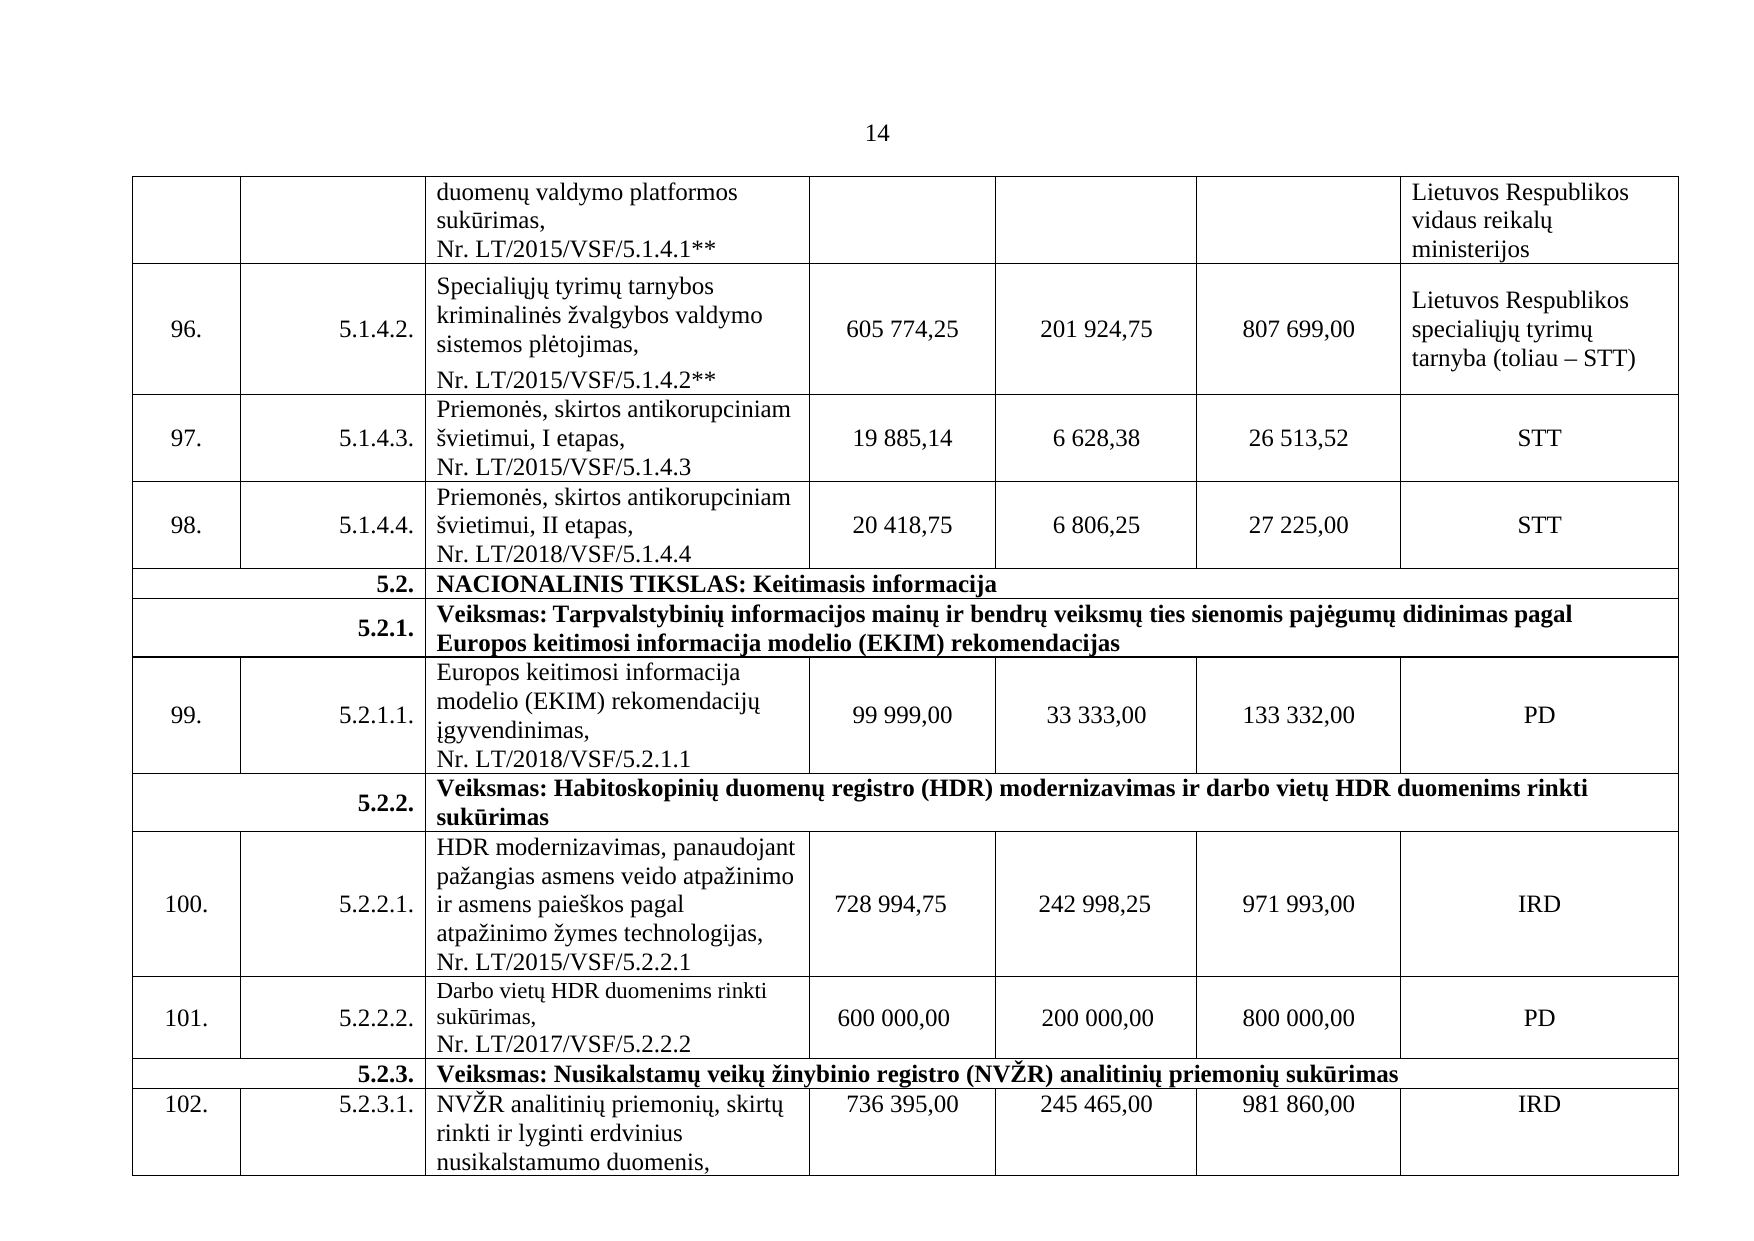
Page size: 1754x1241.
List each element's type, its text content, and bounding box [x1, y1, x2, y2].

table_cell NACIONALINIS TIKSLAS: Keitimasis informacija [426, 569, 1678, 598]
table_cell 102. [133, 1089, 240, 1175]
table_cell Lietuvos Respublikos specialiųjų tyrimų tarnyba (toliau – STT) [1401, 264, 1678, 393]
table_cell [810, 177, 995, 263]
table_cell Veiksmas: Nusikalstamų veikų žinybinio registro (NVŽR) analitinių priemonių sukūrimas [426, 1059, 1678, 1088]
table_cell 5.1.4.2. [241, 264, 425, 393]
table_cell 5.2.3. [133, 1059, 425, 1088]
table_cell [241, 177, 425, 263]
table_cell 5.2.2.2. [241, 977, 425, 1058]
table_cell 605 774,25 [810, 264, 995, 393]
table_cell 98. [133, 482, 240, 568]
table_cell Darbo vietų HDR duomenims rinkti sukūrimas, Nr. LT/2017/VSF/5.2.2.2 [426, 977, 809, 1058]
table_cell 96. [133, 264, 240, 393]
table_cell 800 000,00 [1197, 977, 1400, 1058]
table_cell 6 806,25 [996, 482, 1196, 568]
table_cell [1679, 773, 1684, 831]
table_cell 99. [133, 658, 240, 772]
table_cell [1679, 976, 1684, 1058]
table_cell [1679, 394, 1684, 481]
table_cell Veiksmas: Habitoskopinių duomenų registro (HDR) modernizavimas ir darbo vietų HDR duomenims rinkti sukūrimas [426, 774, 1678, 831]
table_cell IRD [1401, 832, 1678, 976]
table_cell PD [1401, 658, 1678, 772]
table_cell [1679, 656, 1684, 772]
table_cell 5.1.4.4. [241, 482, 425, 568]
table_cell Veiksmas: Tarpvalstybinių informacijos mainų ir bendrų veiksmų ties sienomis pajėgumų didinimas pagal Europos keitimosi informacija modelio (EKIM) rekomendacijas [426, 599, 1678, 656]
table_cell [1679, 568, 1684, 598]
table_cell 200 000,00 [996, 977, 1196, 1058]
table_cell 971 993,00 [1197, 832, 1400, 976]
table_cell STT [1401, 395, 1678, 481]
table_cell Lietuvos Respublikos vidaus reikalų ministerijos [1401, 177, 1678, 263]
table_cell 5.2.2. [133, 774, 425, 831]
table_cell IRD [1401, 1089, 1678, 1175]
table_cell 600 000,00 [810, 977, 995, 1058]
table_cell 981 860,00 [1197, 1089, 1400, 1175]
table_cell 101. [133, 977, 240, 1058]
table_cell [996, 177, 1196, 263]
table_cell 5.2.3.1. [241, 1089, 425, 1175]
table_cell HDR modernizavimas, panaudojant pažangias asmens veido atpažinimo ir asmens paieškos pagal atpažinimo žymes technologijas, Nr. LT/2015/VSF/5.2.2.1 [426, 832, 809, 976]
table_cell 26 513,52 [1197, 395, 1400, 481]
table_cell PD [1401, 977, 1678, 1058]
table_cell [133, 177, 240, 263]
table_cell 99 999,00 [810, 658, 995, 772]
table_cell 33 333,00 [996, 658, 1196, 772]
table_cell 5.2.2.1. [241, 832, 425, 976]
table_cell [1679, 598, 1684, 656]
table_cell STT [1401, 482, 1678, 568]
table_cell 5.1.4.3. [241, 395, 425, 481]
table_cell NVŽR analitinių priemonių, skirtų rinkti ir lyginti erdvinius nusikalstamumo duomenis, [426, 1089, 809, 1175]
table_cell 5.2.1. [133, 599, 425, 656]
table_cell 5.2. [133, 569, 425, 598]
table_cell 201 924,75 [996, 264, 1196, 393]
table_cell [1679, 1058, 1684, 1088]
table_cell 807 699,00 [1197, 264, 1400, 393]
table_cell 245 465,00 [996, 1089, 1196, 1175]
table_cell 736 395,00 [810, 1089, 995, 1175]
table_cell Priemonės, skirtos antikorupciniam švietimui, I etapas, Nr. LT/2015/VSF/5.1.4.3 [426, 395, 809, 481]
table_cell [1679, 831, 1684, 976]
table_cell Europos keitimosi informacija modelio (EKIM) rekomendacijų įgyvendinimas, Nr. LT/2018/VSF/5.2.1.1 [426, 658, 809, 772]
table_cell [1197, 177, 1400, 263]
table_cell [1679, 263, 1684, 393]
table_cell 6 628,38 [996, 395, 1196, 481]
table_cell [1679, 1088, 1684, 1175]
table_cell 19 885,14 [810, 395, 995, 481]
table_cell duomenų valdymo platformos sukūrimas, Nr. LT/2015/VSF/5.1.4.1** [426, 177, 809, 263]
table_cell [1679, 481, 1684, 568]
table_cell 97. [133, 395, 240, 481]
table_cell 242 998,25 [996, 832, 1196, 976]
table_cell [1679, 176, 1684, 263]
table_cell 100. [133, 832, 240, 976]
table_cell 27 225,00 [1197, 482, 1400, 568]
table_cell 5.2.1.1. [241, 658, 425, 772]
table_cell Priemonės, skirtos antikorupciniam švietimui, II etapas, Nr. LT/2018/VSF/5.1.4.4 [426, 482, 809, 568]
table_cell Specialiųjų tyrimų tarnybos kriminalinės žvalgybos valdymo sistemos plėtojimas, Nr. LT/2015/VSF/5.1.4.2** [426, 264, 809, 393]
table_cell 728 994,75 [810, 832, 995, 976]
table_cell 20 418,75 [810, 482, 995, 568]
table_cell 133 332,00 [1197, 658, 1400, 772]
